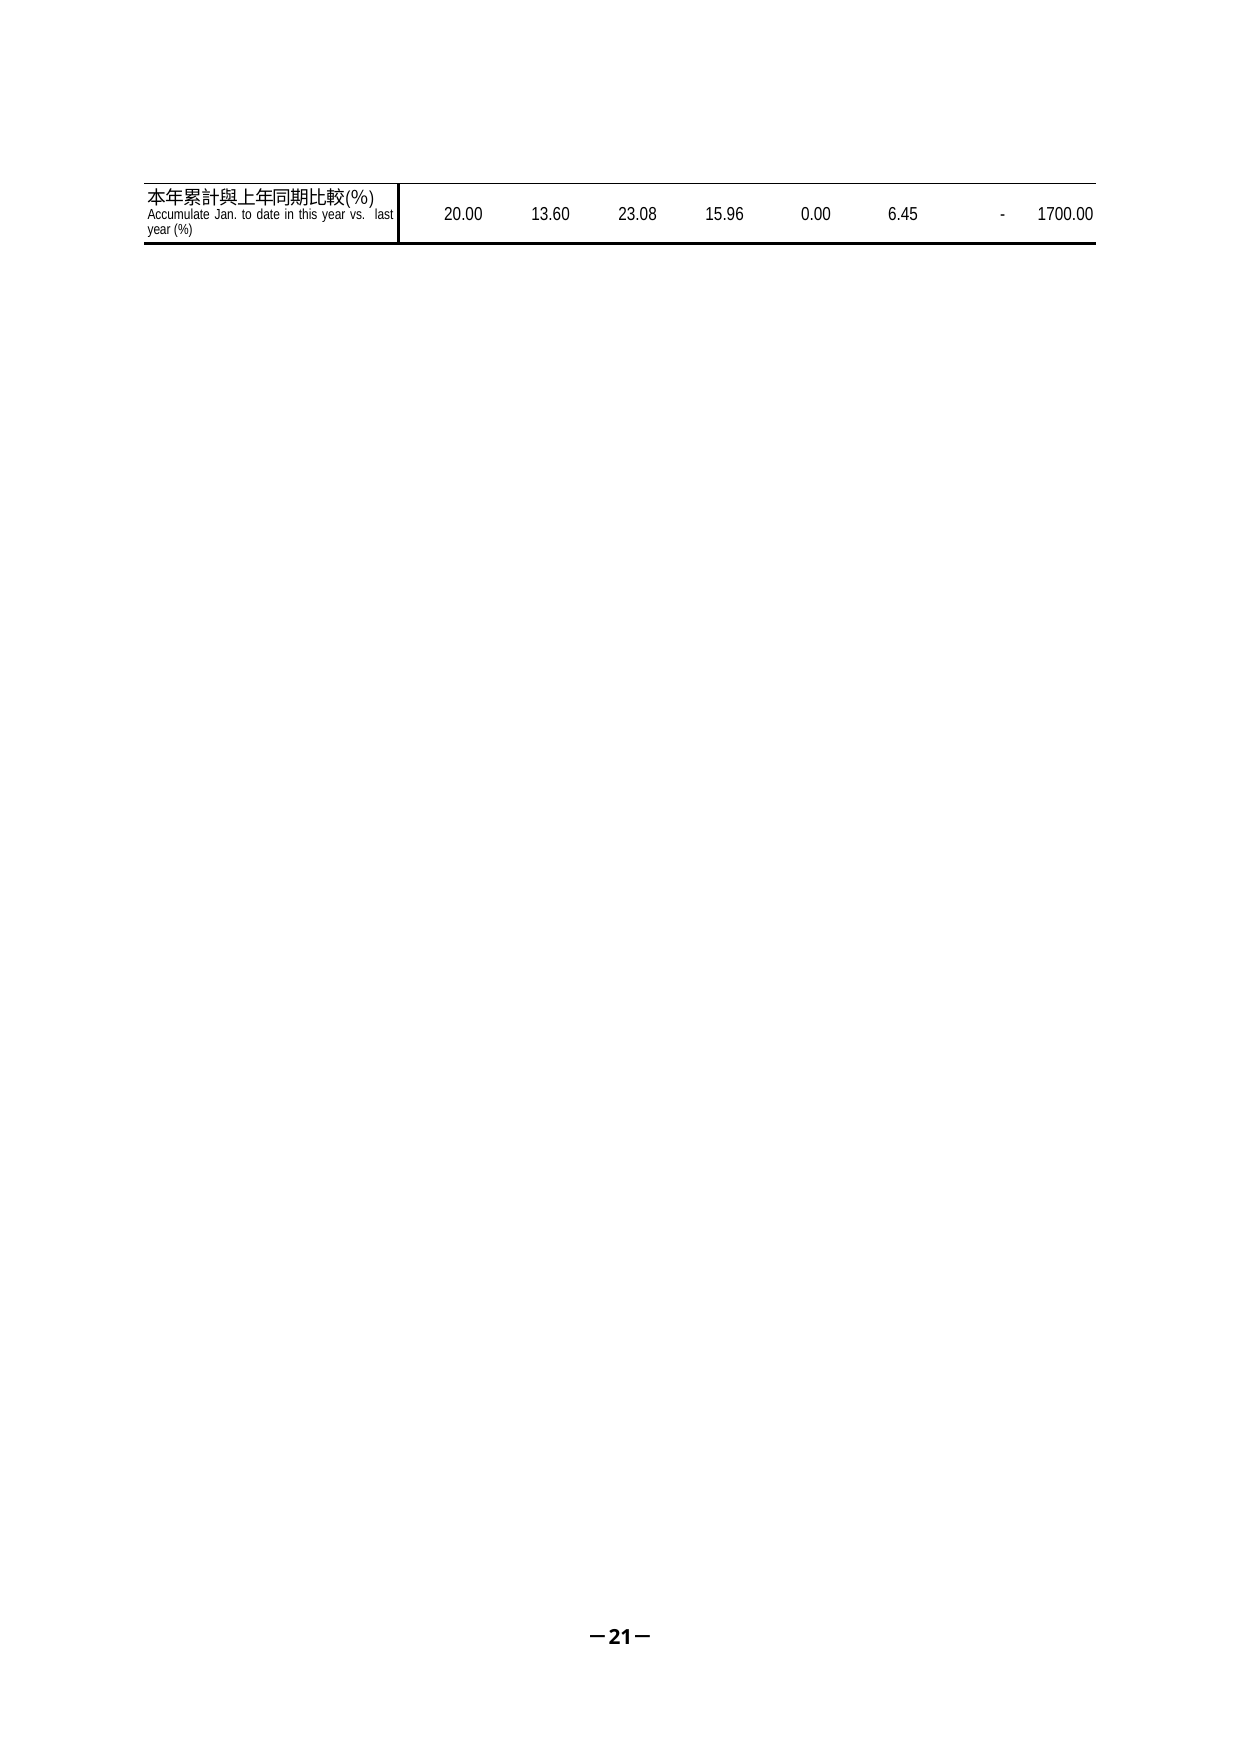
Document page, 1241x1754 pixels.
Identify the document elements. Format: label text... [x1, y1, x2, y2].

table_cell 13.60 [485, 184, 572, 242]
table_cell 1700.00 [1008, 184, 1096, 242]
table_cell 23.08 [573, 184, 659, 242]
table_cell 0.00 [747, 184, 834, 242]
table_cell 本年累計與上年同期比較(％) Accumulate Jan. to date in this year vs. last year (%) [144, 184, 397, 242]
table_cell - [921, 184, 1008, 242]
table_cell 20.00 [400, 184, 485, 242]
table_cell 15.96 [660, 184, 747, 242]
table_cell 6.45 [834, 184, 921, 242]
